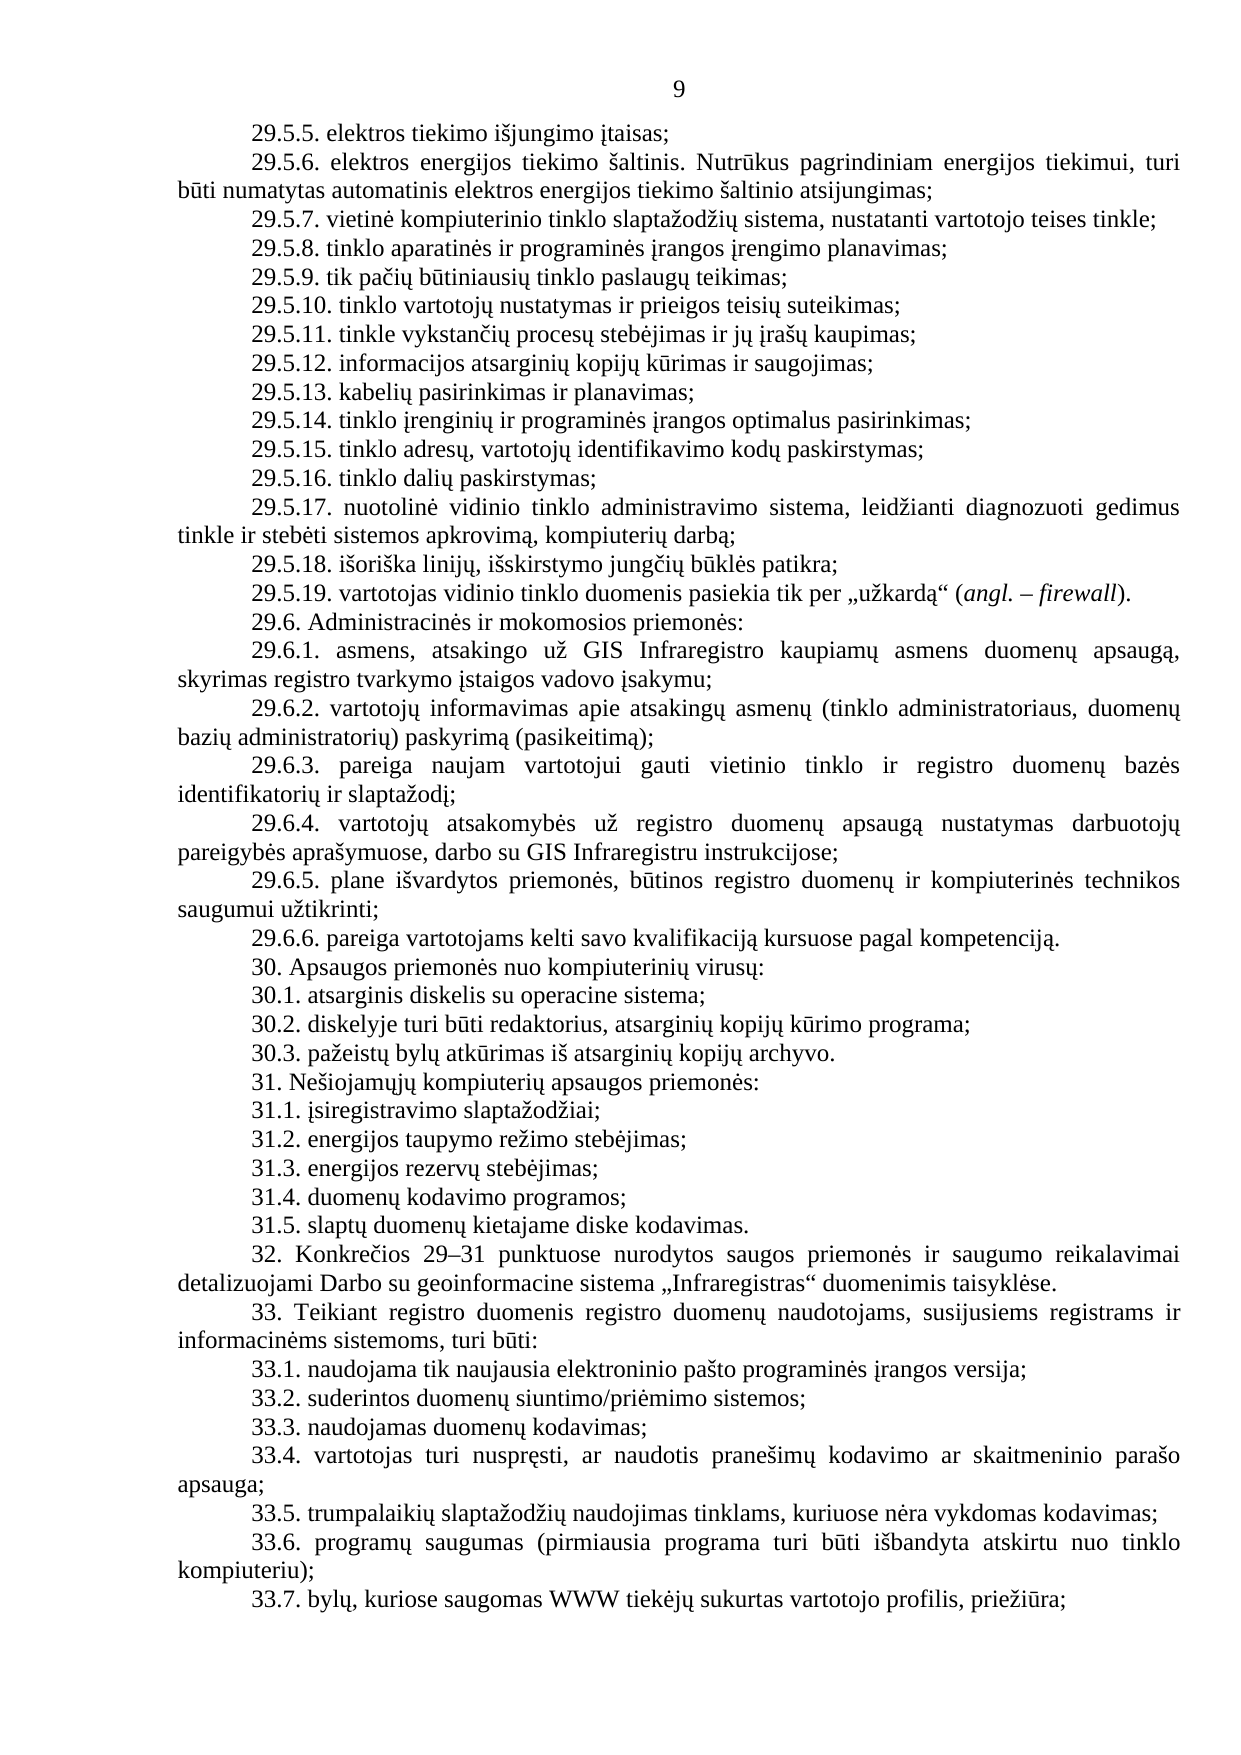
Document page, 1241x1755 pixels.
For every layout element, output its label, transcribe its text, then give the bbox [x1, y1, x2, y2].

text 29.6.4. vartotojų atsakomybės už registro duomenų apsaugą nustatymas darbuotojų pareigybės aprašymuose, darbo su GIS Infraregistru instrukcijose; [177, 808, 1181, 866]
text 29.5.14. tinklo įrenginių ir programinės įrangos optimalus pasirinkimas; [177, 406, 1181, 434]
text 29.5.6. elektros energijos tiekimo šaltinis. Nutrūkus pagrindiniam energijos tiekimui, turi būti numatytas automatinis elektros energijos tiekimo šaltinio atsijungimas; [177, 147, 1181, 204]
text 29.5.19. vartotojas vidinio tinklo duomenis pasiekia tik per „užkardą“ (angl. – firewall). [177, 578, 1181, 607]
text 29.5.8. tinklo aparatinės ir programinės įrangos įrengimo planavimas; [177, 233, 1181, 262]
text 29.5.15. tinklo adresų, vartotojų identifikavimo kodų paskirstymas; [177, 434, 1181, 463]
text 33.3. naudojamas duomenų kodavimas; [177, 1412, 1181, 1441]
text 33.4. vartotojas turi nuspręsti, ar naudotis pranešimų kodavimo ar skaitmeninio parašo apsauga; [177, 1441, 1181, 1498]
text 29.5.12. informacijos atsarginių kopijų kūrimas ir saugojimas; [177, 348, 1181, 377]
text 30.2. diskelyje turi būti redaktorius, atsarginių kopijų kūrimo programa; [177, 1009, 1181, 1038]
text 33. Teikiant registro duomenis registro duomenų naudotojams, susijusiems registrams ir informacinėms sistemoms, turi būti: [177, 1297, 1181, 1354]
text 31. Nešiojamųjų kompiuterių apsaugos priemonės: [177, 1067, 1181, 1096]
text 29.5.11. tinkle vykstančių procesų stebėjimas ir jų įrašų kaupimas; [177, 319, 1181, 348]
text 33.1. naudojama tik naujausia elektroninio pašto programinės įrangos versija; [177, 1354, 1181, 1383]
text 29.5.9. tik pačių būtiniausių tinklo paslaugų teikimas; [177, 262, 1181, 291]
text 30.3. pažeistų bylų atkūrimas iš atsarginių kopijų archyvo. [177, 1038, 1181, 1067]
text 29.6.3. pareiga naujam vartotojui gauti vietinio tinklo ir registro duomenų bazės identifikatorių ir slaptažodį; [177, 751, 1181, 808]
text 33.7. bylų, kuriose saugomas WWW tiekėjų sukurtas vartotojo profilis, priežiūra; [177, 1584, 1181, 1613]
text 31.5. slaptų duomenų kietajame diske kodavimas. [177, 1211, 1181, 1239]
text 29.6.6. pareiga vartotojams kelti savo kvalifikaciją kursuose pagal kompetenciją. [177, 923, 1181, 952]
text 29.5.10. tinklo vartotojų nustatymas ir prieigos teisių suteikimas; [177, 291, 1181, 319]
text 29.5.16. tinklo dalių paskirstymas; [177, 463, 1181, 492]
text 29.6. Administracinės ir mokomosios priemonės: [177, 607, 1181, 636]
text 33.2. suderintos duomenų siuntimo/priėmimo sistemos; [177, 1383, 1181, 1412]
text 29.5.18. išoriška linijų, išskirstymo jungčių būklės patikra; [177, 549, 1181, 578]
text 31.3. energijos rezervų stebėjimas; [177, 1153, 1181, 1182]
text 31.4. duomenų kodavimo programos; [177, 1182, 1181, 1211]
text 29.6.2. vartotojų informavimas apie atsakingų asmenų (tinklo administratoriaus, duomenų bazių administratorių) paskyrimą (pasikeitimą); [177, 693, 1181, 751]
text 29.5.7. vietinė kompiuterinio tinklo slaptažodžių sistema, nustatanti vartotojo teises tinkle; [177, 204, 1181, 233]
text 30.1. atsarginis diskelis su operacine sistema; [177, 981, 1181, 1009]
text 29.5.5. elektros tiekimo išjungimo įtaisas; [177, 118, 1181, 147]
text 33.5. trumpalaikių slaptažodžių naudojimas tinklams, kuriuose nėra vykdomas kodavimas; [177, 1498, 1181, 1527]
text 31.1. įsiregistravimo slaptažodžiai; [177, 1096, 1181, 1124]
text 31.2. energijos taupymo režimo stebėjimas; [177, 1124, 1181, 1153]
text 29.6.5. plane išvardytos priemonės, būtinos registro duomenų ir kompiuterinės technikos saugumui užtikrinti; [177, 866, 1181, 923]
text 29.5.13. kabelių pasirinkimas ir planavimas; [177, 377, 1181, 406]
text 29.5.17. nuotolinė vidinio tinklo administravimo sistema, leidžianti diagnozuoti gedimus tinkle ir stebėti sistemos apkrovimą, kompiuterių darbą; [177, 492, 1181, 549]
text 30. Apsaugos priemonės nuo kompiuterinių virusų: [177, 952, 1181, 981]
text 29.6.1. asmens, atsakingo už GIS Infraregistro kaupiamų asmens duomenų apsaugą, skyrimas registro tvarkymo įstaigos vadovo įsakymu; [177, 636, 1181, 693]
text 32. Konkrečios 29–31 punktuose nurodytos saugos priemonės ir saugumo reikalavimai detalizuojami Darbo su geoinformacine sistema „Infraregistras“ duomenimis taisyklėse. [177, 1239, 1181, 1297]
text 33.6. programų saugumas (pirmiausia programa turi būti išbandyta atskirtu nuo tinklo kompiuteriu); [177, 1527, 1181, 1584]
